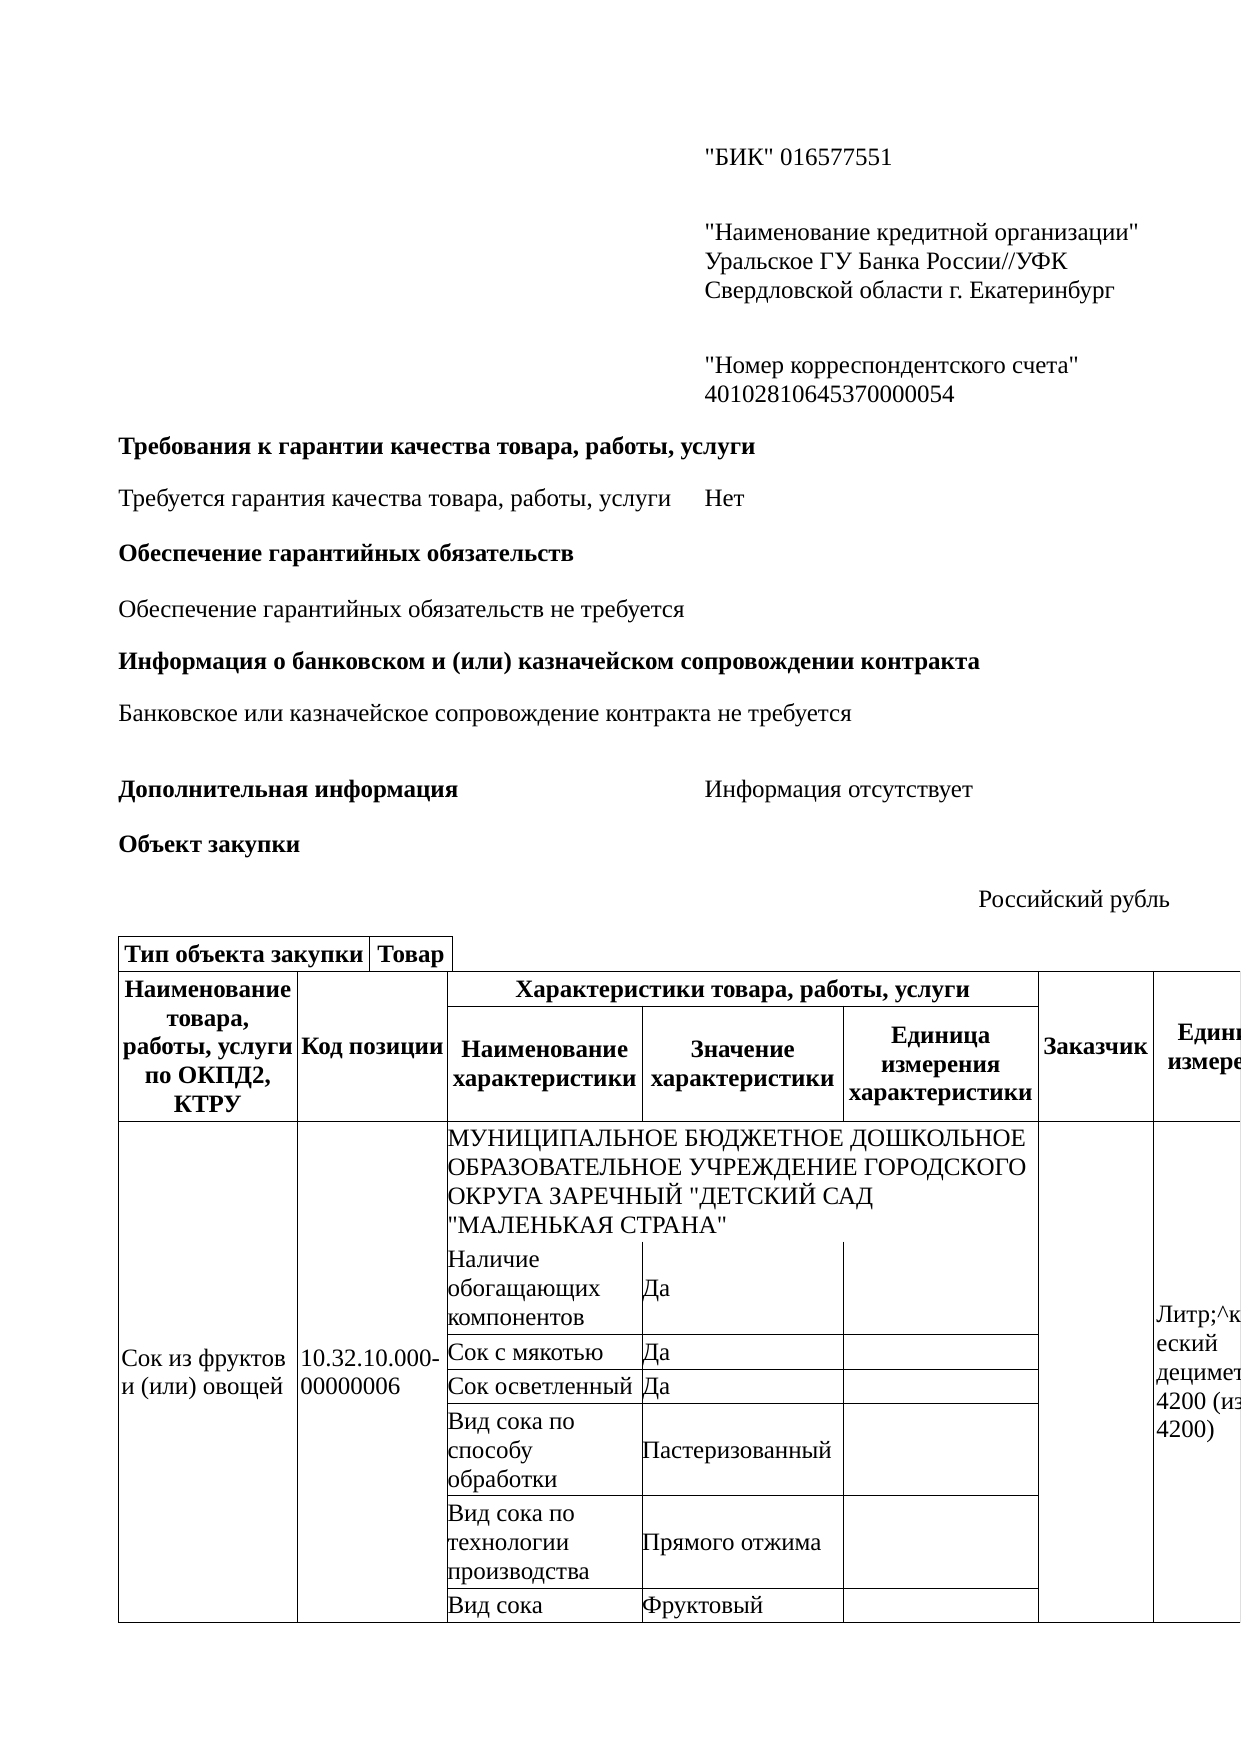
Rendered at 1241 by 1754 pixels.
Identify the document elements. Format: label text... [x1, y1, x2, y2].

table_cell Сок осветленный [448, 1370, 642, 1403]
table_cell [844, 1496, 1038, 1587]
table_cell Да [643, 1242, 843, 1334]
table_cell [704, 536, 1170, 570]
table_header Заказчик [1039, 972, 1153, 1121]
table_cell Дополнительная информация [118, 750, 704, 826]
table_cell Нет [704, 460, 1170, 536]
table_cell [844, 1242, 1038, 1334]
table_cell Наличие обогащающих компонентов [448, 1242, 642, 1334]
table_cell Объект закупки [118, 826, 704, 860]
table_cell Требования к гарантии качества товара, работы, услуги [118, 431, 1170, 460]
table_cell Обеспечение гарантийных обязательств не требуется [118, 570, 704, 646]
table_cell [448, 1238, 1038, 1242]
table_cell Значение характеристики [643, 1007, 843, 1121]
table_header МУНИЦИПАЛЬНОЕ БЮДЖЕТНОЕ ДОШКОЛЬНОЕ ОБРАЗОВАТЕЛЬНОЕ УЧРЕЖДЕНИЕ ГОРОДСКОГО ОКРУГА ЗАРЕЧНЫЙ "ДЕТСКИЙ САД "МАЛЕНЬКАЯ СТРАНА" [448, 1124, 1038, 1238]
table_header Код позиции [298, 972, 447, 1121]
table_header Товар [370, 937, 452, 971]
table_header Наименование товара, работы, услуги по ОКПД2, КТРУ [119, 972, 297, 1121]
table_cell Единица измерения характеристики [844, 1007, 1038, 1121]
table_cell Требуется гарантия качества товара, работы, услуги [118, 460, 704, 536]
table_cell [844, 1335, 1038, 1368]
table_cell Российский рубль [118, 860, 1170, 936]
table_cell Фруктовый [643, 1589, 843, 1622]
table_cell Вид сока по способу обработки [448, 1404, 642, 1495]
table_cell Пастеризованный [643, 1404, 843, 1495]
table_header 4200 (из 4200) [1156, 1386, 1240, 1443]
table_cell Сок из фруктов и (или) овощей [119, 1122, 297, 1622]
table_cell Вид сока по технологии производства [448, 1496, 642, 1587]
table_cell [704, 570, 1170, 646]
table_cell Сок с мякотью [448, 1335, 642, 1368]
table_cell Да [643, 1370, 843, 1403]
table_cell Да [643, 1335, 843, 1368]
table_cell Литр;^кубический дециметр [1154, 1122, 1240, 1622]
table_cell [118, 118, 704, 431]
table_cell [844, 1370, 1038, 1403]
table_cell [704, 826, 1170, 860]
table_header Тип объекта закупки [119, 937, 369, 971]
table_cell 10.32.10.000-00000006 [298, 1122, 447, 1622]
table_cell Банковское или казначейское сопровождение контракта не требуется [118, 675, 1170, 750]
table_cell [844, 1589, 1038, 1622]
table_cell [844, 1404, 1038, 1495]
table_header Единица измерения [1154, 972, 1240, 1121]
table_cell Прямого отжима [643, 1496, 843, 1587]
table_header Характеристики товара, работы, услуги [448, 972, 1038, 1006]
table_cell "БИК" 016577551 "Наименование кредитной организации" Уральское ГУ Банка России//УФК Свердловской области г. Екатеринбург "Номер корреспондентского счета" 40102810645370000054 [704, 118, 1170, 431]
table_cell Наименование характеристики [448, 1007, 642, 1121]
table_cell Информация о банковском и (или) казначейском сопровождении контракта [118, 646, 1170, 674]
table_cell Обеспечение гарантийных обязательств [118, 536, 704, 570]
table_cell Вид сока [448, 1589, 642, 1622]
table_cell [1039, 1122, 1153, 1622]
table_cell Информация отсутствует [704, 750, 1170, 826]
